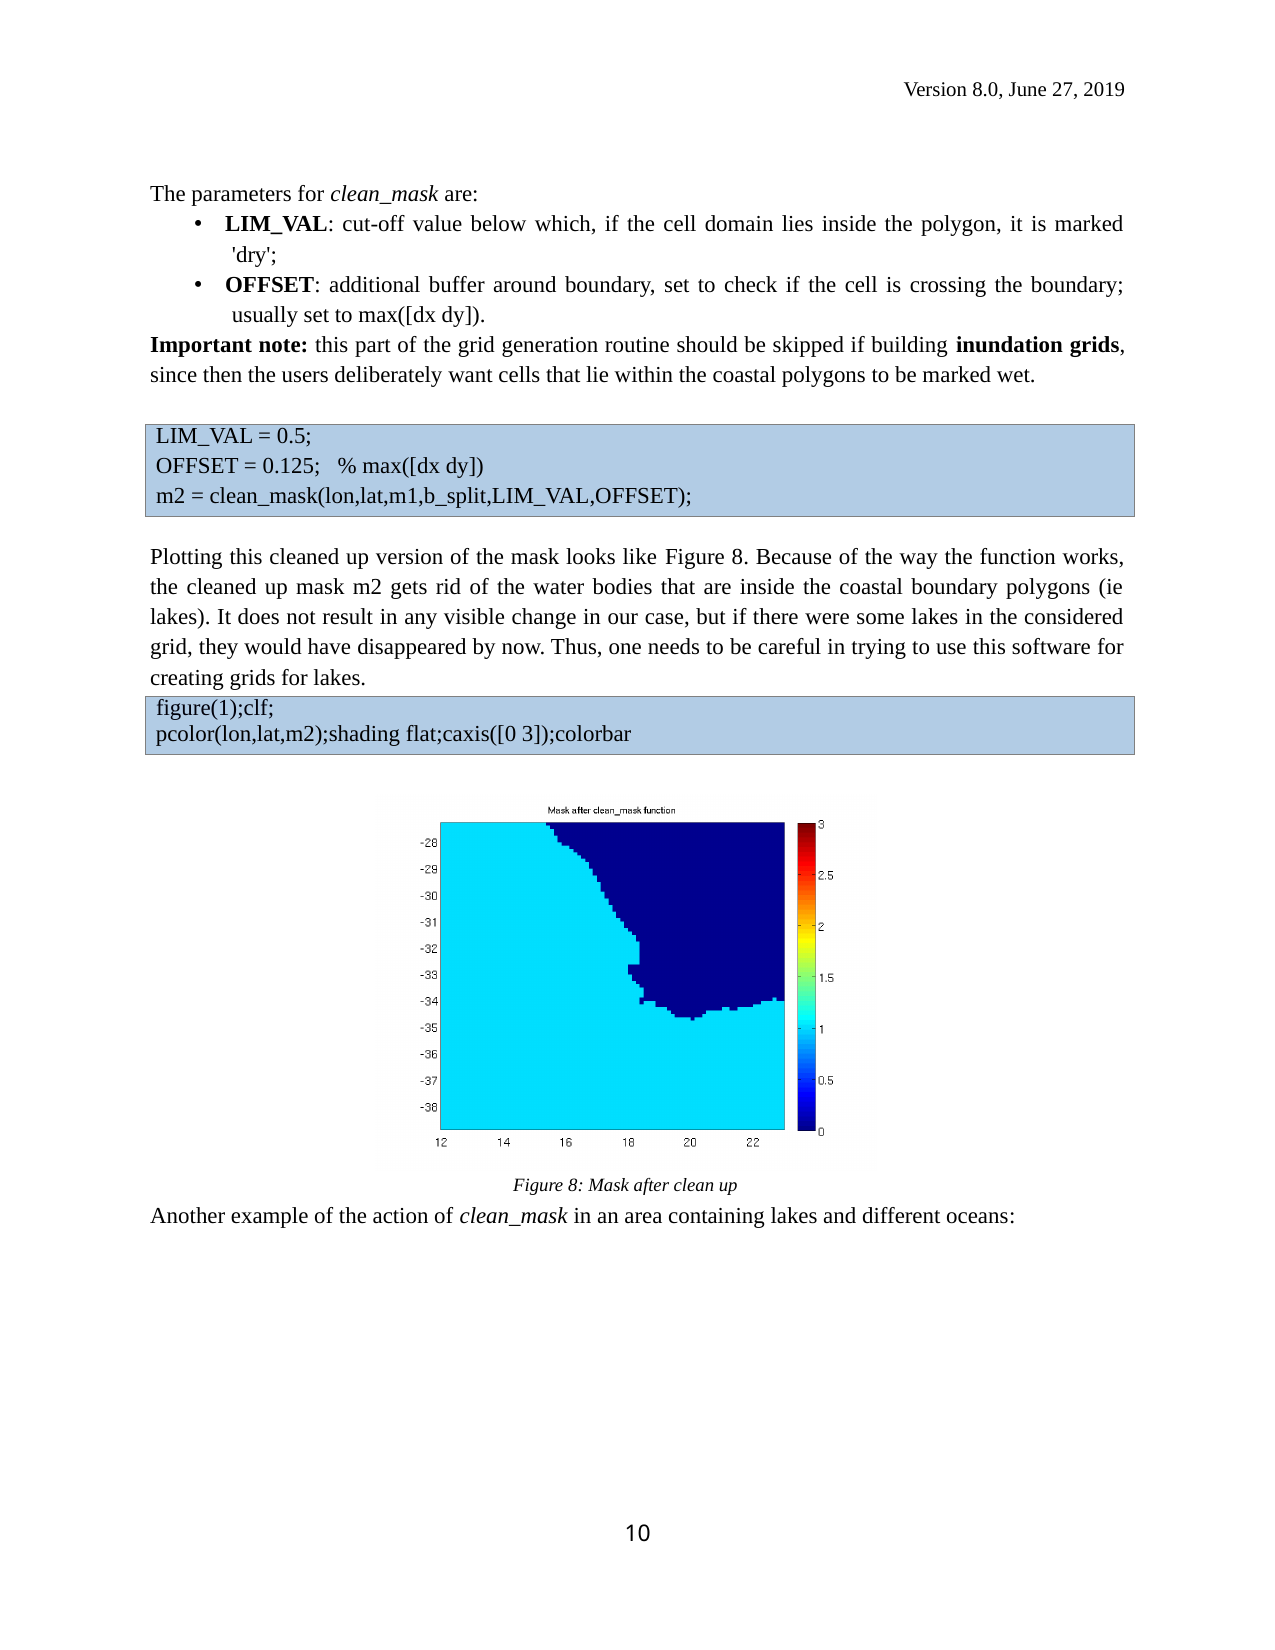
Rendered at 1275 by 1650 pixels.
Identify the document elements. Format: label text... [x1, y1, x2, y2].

text Important note: this part of the grid generation routine should be skipped if building inundation grids, since then the users deliberately want cells that lie within the coastal polygons to be marked wet. [150, 331, 1125, 388]
text The parameters for clean_mask are: [150, 180, 1125, 207]
text Figure 8: Mask after clean up [362, 794, 890, 1195]
list OFFSET: additional buffer around boundary, set to check if the cell is crossing the boundary; usually set to max([dx dy]). [194, 271, 1125, 327]
text Plotting this cleaned up version of the mask looks like Figure 8. Because of the way the function works, the cleaned up mask m2 gets rid of the water bodies that are inside the coastal boundary polygons (ie lakes). It does not result in any visible change in our case, but if there were some lakes in the considered grid, they would have disappeared by now. Thus, one needs to be careful in trying to use this software for creating grids for lakes. [150, 543, 1125, 690]
text Another example of the action of clean_mask in an area containing lakes and different oceans: [150, 781, 1125, 1228]
list LIM_VAL: cut-off value below which, if the cell domain lies inside the polygon, it is marked 'dry'; [194, 210, 1125, 267]
picture [375, 794, 877, 1171]
